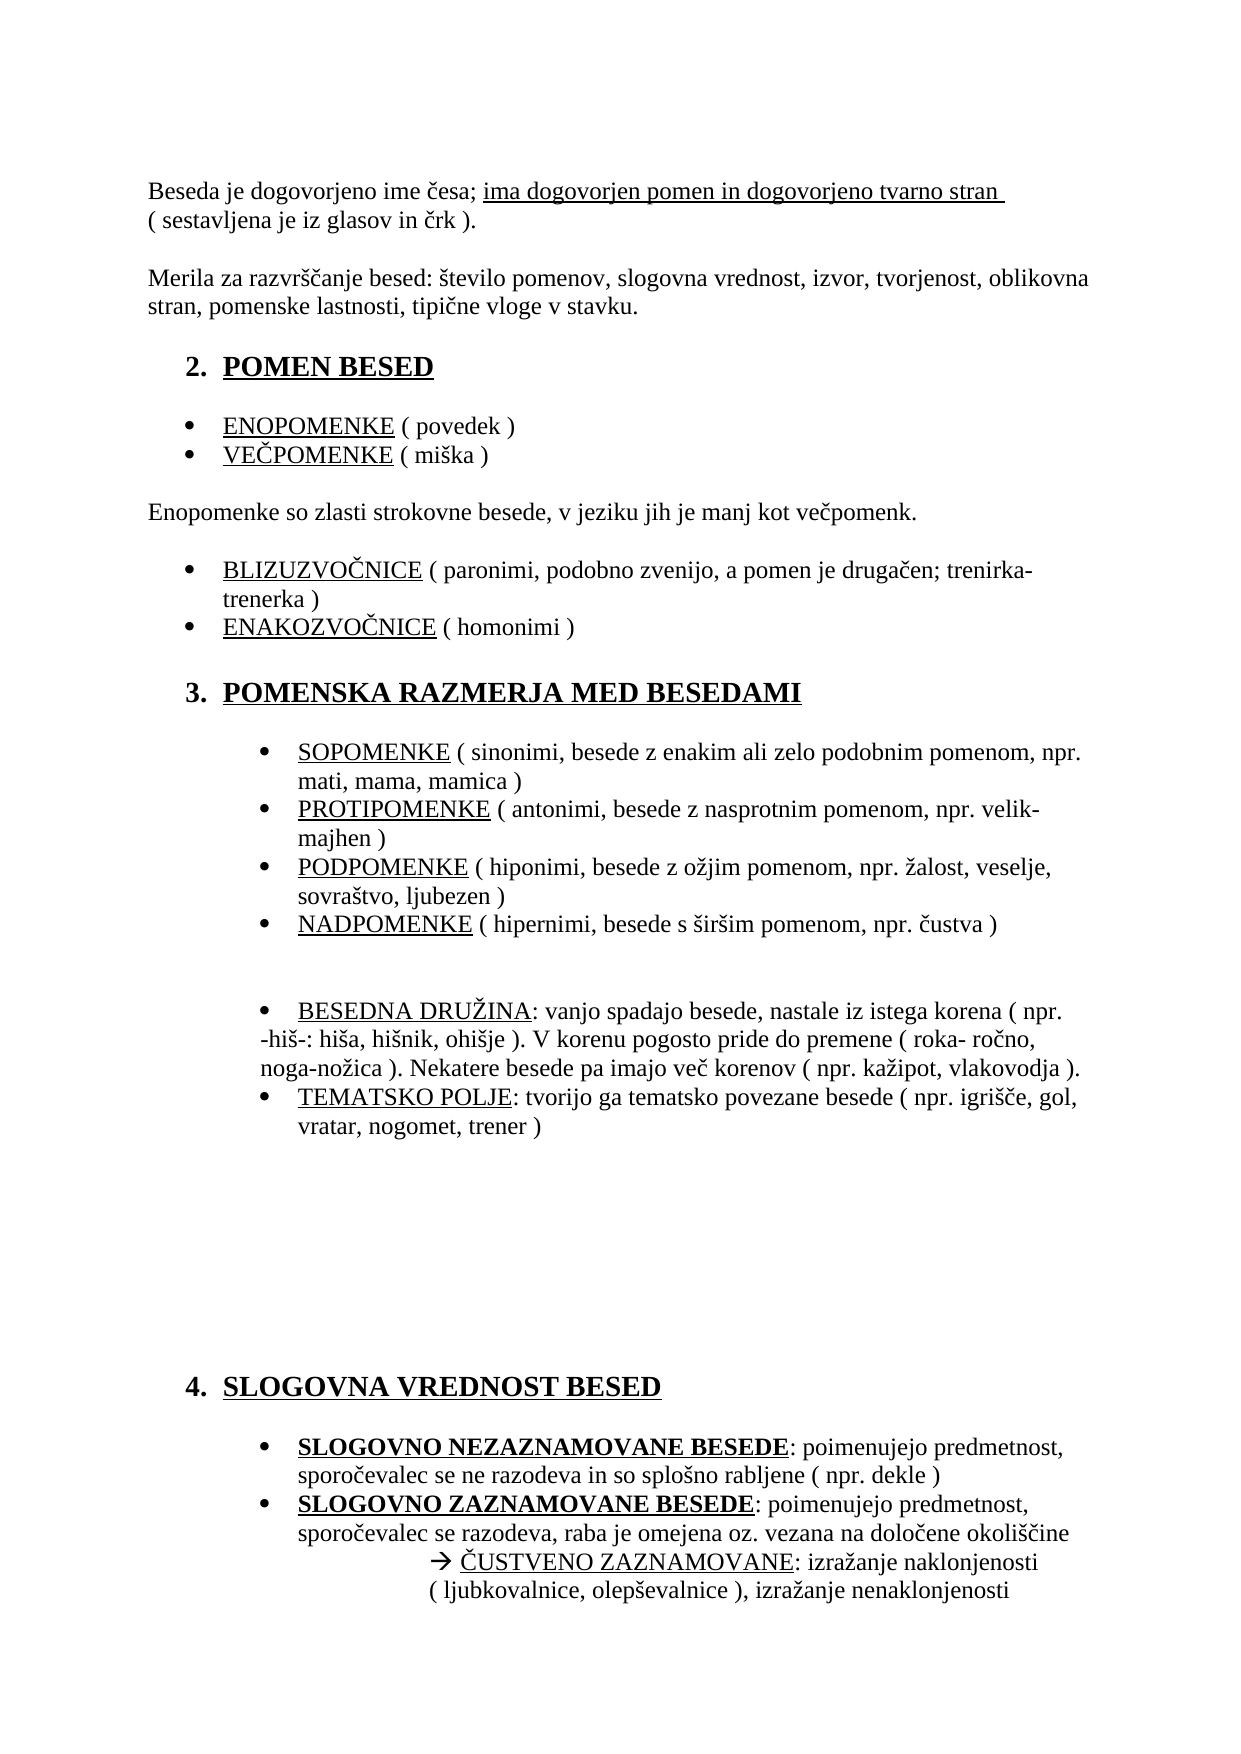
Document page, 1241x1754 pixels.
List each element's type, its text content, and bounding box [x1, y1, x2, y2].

list ENOPOMENKE ( povedek ) [185, 411, 1093, 440]
list SLOGOVNO ZAZNAMOVANE BESEDE: poimenujejo predmetnost, sporočevalec se razodeva, raba je omejena oz. vezana na določene okoliščine [260, 1489, 1093, 1547]
list BESEDNA DRUŽINA: vanjo spadajo besede, nastale iz istega korena ( npr. [260, 996, 1093, 1024]
list BLIZUZVOČNICE ( paronimi, podobno zvenijo, a pomen je drugačen; trenirka- trenerka ) [185, 555, 1093, 612]
list VEČPOMENKE ( miška ) [185, 440, 1093, 469]
list POMEN BESED [185, 349, 1093, 382]
list TEMATSKO POLJE: tvorijo ga tematsko povezane besede ( npr. igrišče, gol, vratar, nogomet, trener ) [260, 1082, 1093, 1139]
text Beseda je dogovorjeno ime česa; ima dogovorjen pomen in dogovorjeno tvarno stran ( sestavljena je iz glasov in črk ). [148, 176, 1093, 234]
list NADPOMENKE ( hipernimi, besede s širšim pomenom, npr. čustva ) [260, 909, 1093, 938]
text -hiš-: hiša, hišnik, ohišje ). V korenu pogosto pride do premene ( roka- ročno, noga-nožica ). Nekatere besede pa imajo več korenov ( npr. kažipot, vlakovodja ). [260, 1024, 1093, 1082]
list ENAKOZVOČNICE ( homonimi ) [185, 612, 1093, 641]
list SLOGOVNA VREDNOST BESED [185, 1369, 1093, 1403]
text Enopomenke so zlasti strokovne besede, v jeziku jih je manj kot večpomenk. [148, 497, 1093, 526]
list SLOGOVNO NEZAZNAMOVANE BESEDE: poimenujejo predmetnost, sporočevalec se ne razodeva in so splošno rabljene ( npr. dekle ) [260, 1432, 1093, 1489]
text Merila za razvrščanje besed: število pomenov, slogovna vrednost, izvor, tvorjenost, oblikovna stran, pomenske lastnosti, tipične vloge v stavku. [148, 263, 1093, 320]
text  ČUSTVENO ZAZNAMOVANE: izražanje naklonjenosti ( ljubkovalnice, olepševalnice ), izražanje nenaklonjenosti [429, 1547, 1093, 1604]
list SOPOMENKE ( sinonimi, besede z enakim ali zelo podobnim pomenom, npr. mati, mama, mamica ) [260, 737, 1093, 794]
list PROTIPOMENKE ( antonimi, besede z nasprotnim pomenom, npr. velik- majhen ) [260, 794, 1093, 852]
list POMENSKA RAZMERJA MED BESEDAMI [185, 675, 1093, 708]
list PODPOMENKE ( hiponimi, besede z ožjim pomenom, npr. žalost, veselje, sovraštvo, ljubezen ) [260, 852, 1093, 909]
